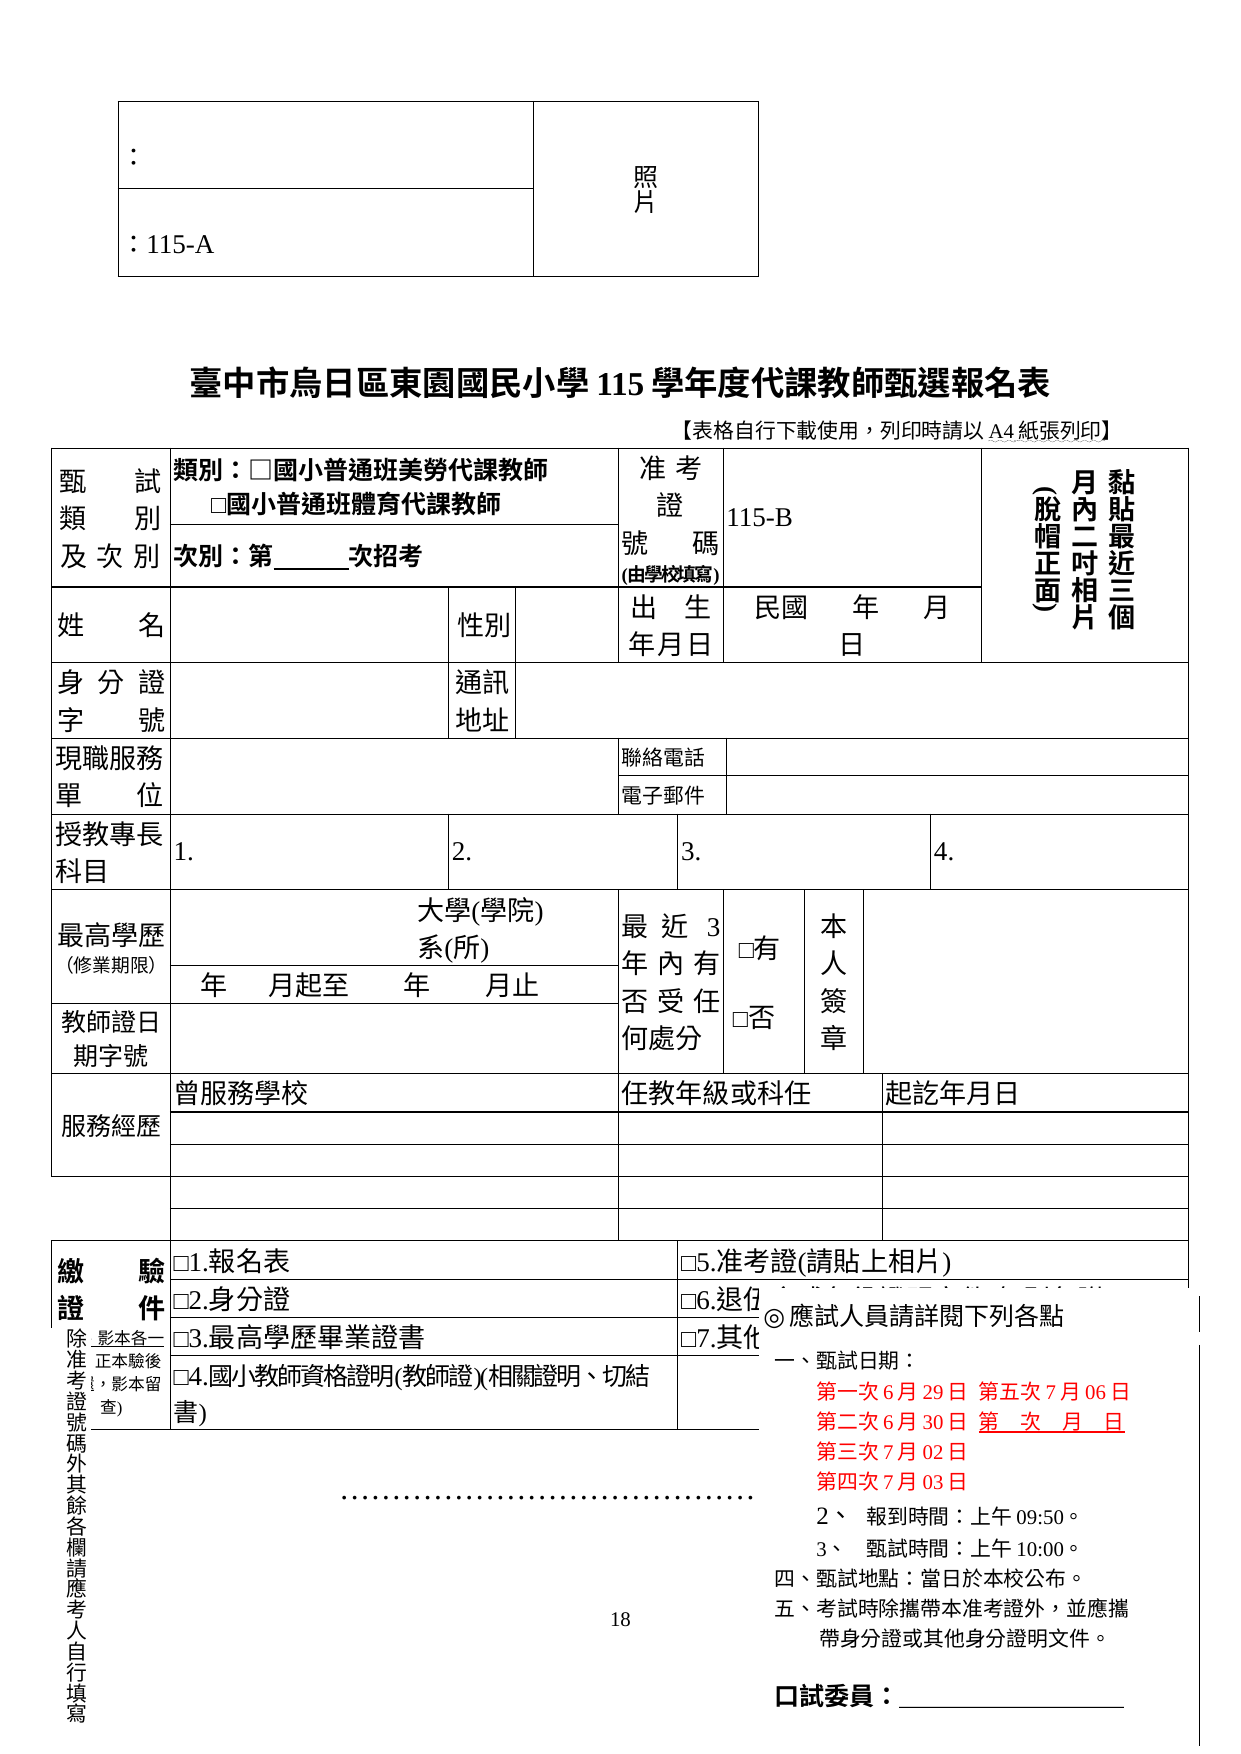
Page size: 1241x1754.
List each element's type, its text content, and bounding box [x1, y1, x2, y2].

table_cell [727, 776, 1188, 813]
table_cell 聯絡電話 [619, 739, 726, 775]
text ……………………………………………… [41, 1328, 61, 1754]
table_cell 現職服務單 位 [52, 739, 170, 813]
table_header 黏貼最近三個 月內二吋相片 (脫帽正面) [982, 449, 1188, 662]
table_header 准 考 證 號 碼 (由學校填寫) [619, 449, 723, 586]
table_cell [516, 663, 1188, 738]
table_cell □2.身分證 [171, 1280, 677, 1317]
table_cell [516, 588, 618, 662]
table_cell □7.其他 [678, 1318, 759, 1355]
table_cell 授教專長科目 [52, 815, 170, 889]
table_cell [883, 1177, 1188, 1208]
text 五、考試時除攜帶本准考證外，並應攜帶身分證或其他身分證明文件。 [774, 1592, 1199, 1653]
text ……………………………………………… [118, 1288, 1215, 1754]
table_cell □5.准考證(請貼上相片) [678, 1241, 1188, 1278]
table_cell [171, 1004, 618, 1073]
table_cell 曾服務學校 [171, 1074, 618, 1111]
table_cell □4.國小教師資格證明(教師證)(相關證明、切結書) [171, 1356, 677, 1429]
table_cell ： [119, 102, 533, 188]
table_cell 民國 年 月 日 [724, 588, 981, 662]
text 第三次7月02日 [816, 1435, 1199, 1466]
table_cell 3. [678, 815, 930, 889]
table_cell 2. [449, 815, 677, 889]
table_cell [678, 1356, 759, 1429]
table_cell [171, 1177, 618, 1208]
table_cell 次別：第 次招考 [171, 525, 618, 586]
table_cell [619, 1145, 882, 1176]
table_header 115-B [724, 449, 981, 586]
table_cell [619, 1113, 882, 1143]
table_cell 本人 簽章 [805, 890, 863, 1073]
table_cell [171, 739, 618, 813]
table_cell 繳 驗 證 件 (正、影本各一份，正本驗後發還，影本留查) [52, 1241, 170, 1429]
text 臺中市烏日區東園國民小學115學年度代課教師甄選報名表 [118, 339, 1122, 402]
text 試教委員：＿＿＿＿＿＿＿＿＿ [774, 1742, 1199, 1746]
table_header 類別：□國小普通班美勞代課教師 □國小普通班體育代課教師 [171, 449, 618, 524]
list 報到時間：上午09:50。 [816, 1496, 1199, 1532]
table_cell [171, 1209, 618, 1240]
list 應試人員請詳閱下列各點 [763, 1296, 1199, 1332]
table_cell [883, 1113, 1188, 1143]
text 一、甄試日期： [774, 1345, 1199, 1375]
table_cell 大學(學院) 系(所) [171, 890, 618, 965]
table_cell 黏貼最近三個 月內二吋照片 [534, 102, 758, 276]
table_cell [171, 1113, 618, 1143]
table_cell □有 □否 [724, 890, 804, 1073]
table_cell □3.最高學歷畢業證書 [171, 1318, 677, 1355]
table_cell [619, 1177, 882, 1208]
table_cell 4. [931, 815, 1188, 889]
table_cell 最高學歷（修業期限） [52, 890, 170, 1003]
table_cell ：115-A [119, 189, 533, 276]
table_cell [619, 1209, 882, 1240]
table_header 甄 試 類 別 及 次 別 [52, 449, 170, 586]
table_cell 1. [171, 815, 448, 889]
table_cell 任教年級或科任 [619, 1074, 882, 1111]
table_cell 通訊 地址 [449, 663, 515, 738]
table_cell 姓 名 [52, 588, 170, 662]
table_cell [883, 1209, 1188, 1240]
table_cell 性別 [449, 588, 515, 662]
table_cell □6.退伍令或免役證明文件(無則免附) [678, 1280, 1188, 1317]
table_cell [171, 588, 448, 662]
text 四、甄試地點：當日於本校公布。 [774, 1562, 1199, 1592]
list 甄試時間：上午10:00。 [816, 1532, 1199, 1562]
text 口試委員：＿＿＿＿＿＿＿＿＿ [774, 1677, 1199, 1713]
table_cell □1.報名表 [171, 1241, 677, 1278]
table_cell 服務經歷 [52, 1074, 170, 1176]
table_cell [727, 739, 1188, 775]
table_cell 起訖年月日 [883, 1074, 1188, 1111]
table_cell [864, 890, 1188, 1073]
table_cell 身 分 證 字 號 [52, 663, 170, 738]
text 第一次6月29日 第五次7月06日 [816, 1375, 1199, 1405]
table_cell [171, 1145, 618, 1176]
text 第四次7月03日 [816, 1466, 1199, 1496]
table_cell 年 月起至 年 月止 [171, 966, 618, 1003]
table_cell 出 生 年月日 [619, 588, 723, 662]
table_cell 最近3年內有否受任何處分 [619, 890, 723, 1073]
table_cell 教師證日期字號 [52, 1004, 170, 1073]
table_cell [883, 1145, 1188, 1176]
text 第二次6月30日 第 次 月 日 [816, 1405, 1199, 1435]
table_cell [171, 663, 448, 738]
table_cell 電子郵件 [619, 776, 726, 813]
text 【表格自行下載使用，列印時請以A4紙張列印】 [118, 402, 1122, 448]
text 除准考證號碼外其餘各欄請應考人自行填寫 [61, 1328, 91, 1754]
